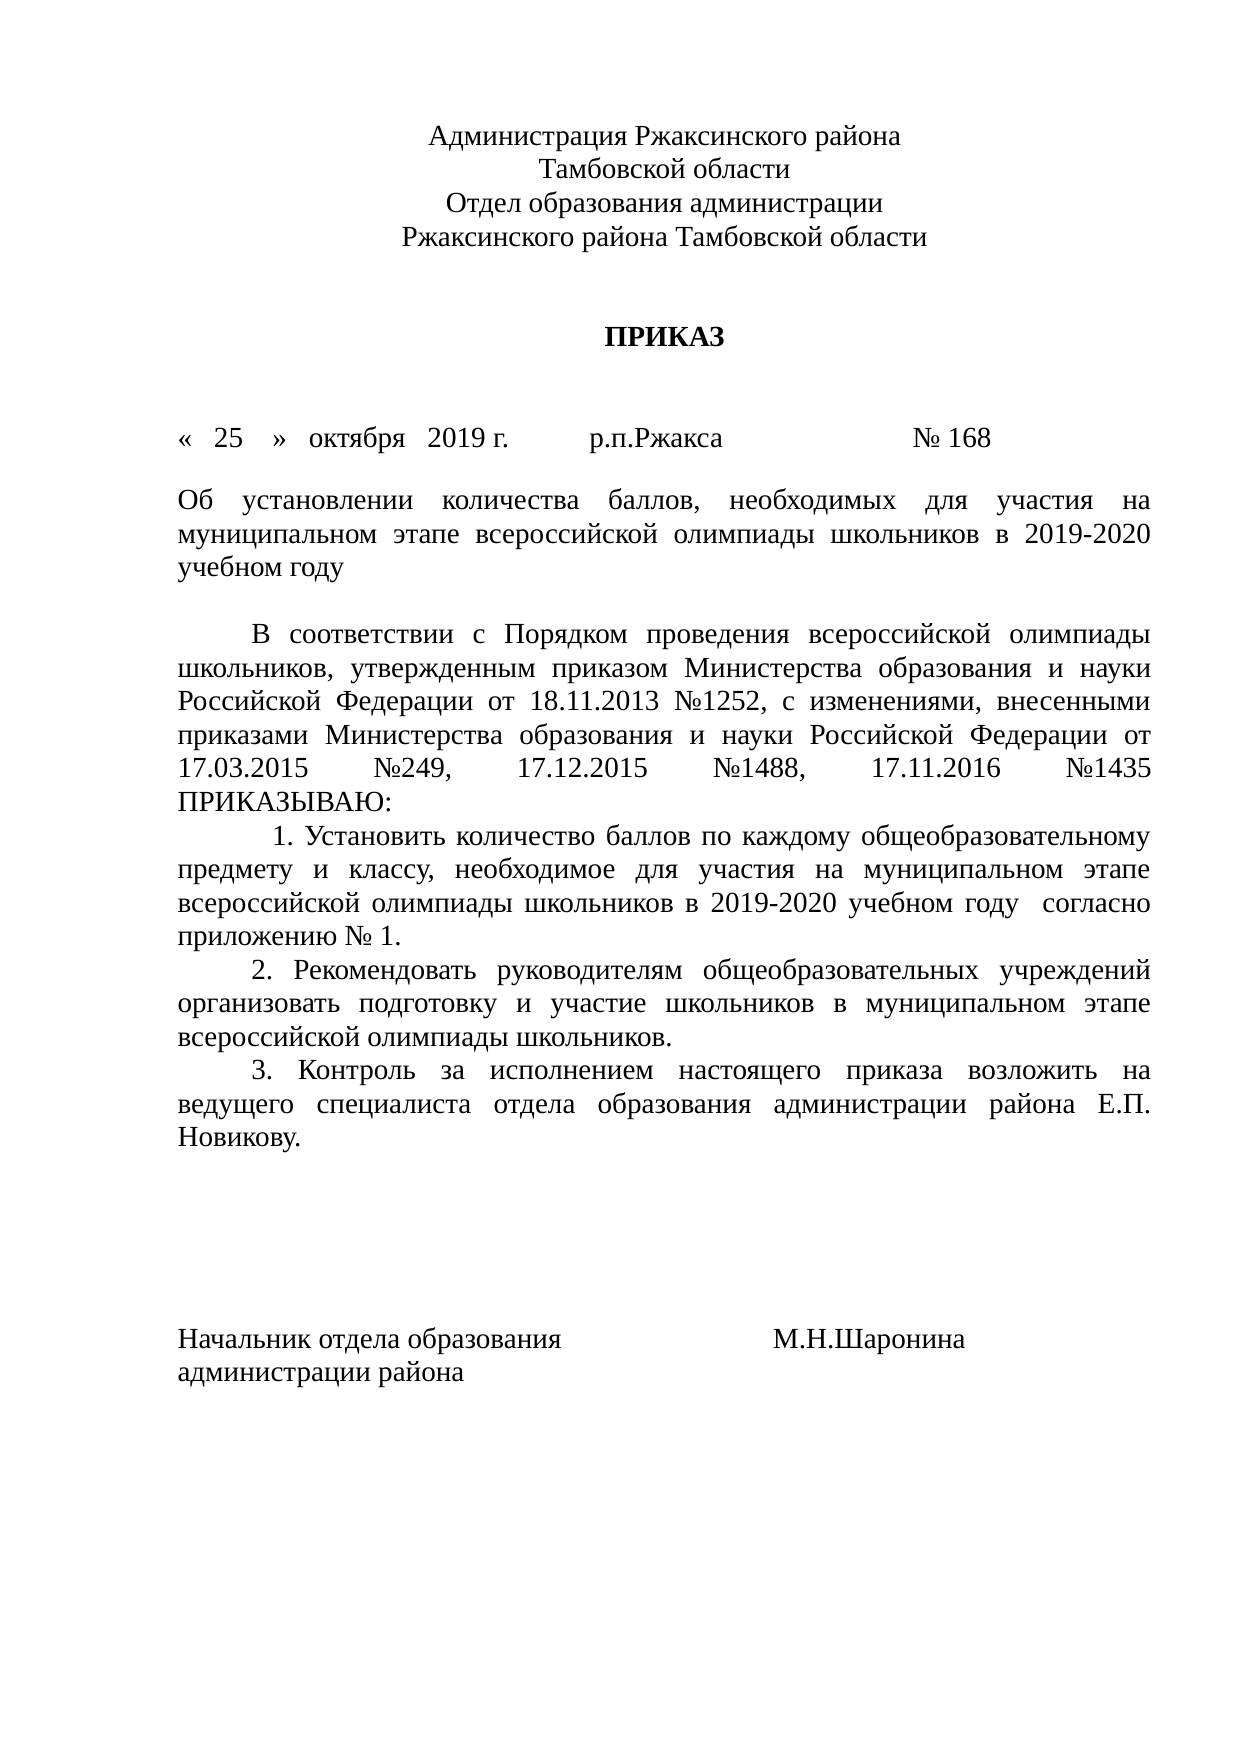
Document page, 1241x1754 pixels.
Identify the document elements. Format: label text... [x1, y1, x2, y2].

text Администрация Ржаксинского района [177, 118, 1152, 152]
text Ржаксинского района Тамбовской области [177, 219, 1152, 252]
text 1. Установить количество баллов по каждому общеобразовательному предмету и классу, необходимое для участия на муниципальном этапе всероссийской олимпиады школьников в 2019-2020 учебном году согласно приложению № 1. [177, 818, 1152, 952]
subtitle ПРИКАЗ [177, 319, 1152, 353]
text Начальник отдела образования М.Н.Шаронина [177, 1321, 1152, 1354]
text администрации района [177, 1354, 1152, 1388]
text В соответствии с Порядком проведения всероссийской олимпиады школьников, утвержденным приказом Министерства образования и науки Российской Федерации от 18.11.2013 №1252, с изменениями, внесенными приказами Министерства образования и науки Российской Федерации от 17.03.2015 №249, 17.12.2015 №1488, 17.11.2016 №1435 ПРИКАЗЫВАЮ: [177, 616, 1152, 818]
text « 25 » октября 2019 г. р.п.Ржакса № 168 [177, 420, 1152, 453]
text Отдел образования администрации [177, 185, 1152, 219]
text Об установлении количества баллов, необходимых для участия на муниципальном этапе всероссийской олимпиады школьников в 2019-2020 учебном году [177, 482, 1152, 583]
text Тамбовской области [177, 152, 1152, 185]
text 2. Рекомендовать руководителям общеобразовательных учреждений организовать подготовку и участие школьников в муниципальном этапе всероссийской олимпиады школьников. [177, 952, 1152, 1052]
text 3. Контроль за исполнением настоящего приказа возложить на ведущего специалиста отдела образования администрации района Е.П. Новикову. [177, 1052, 1152, 1153]
